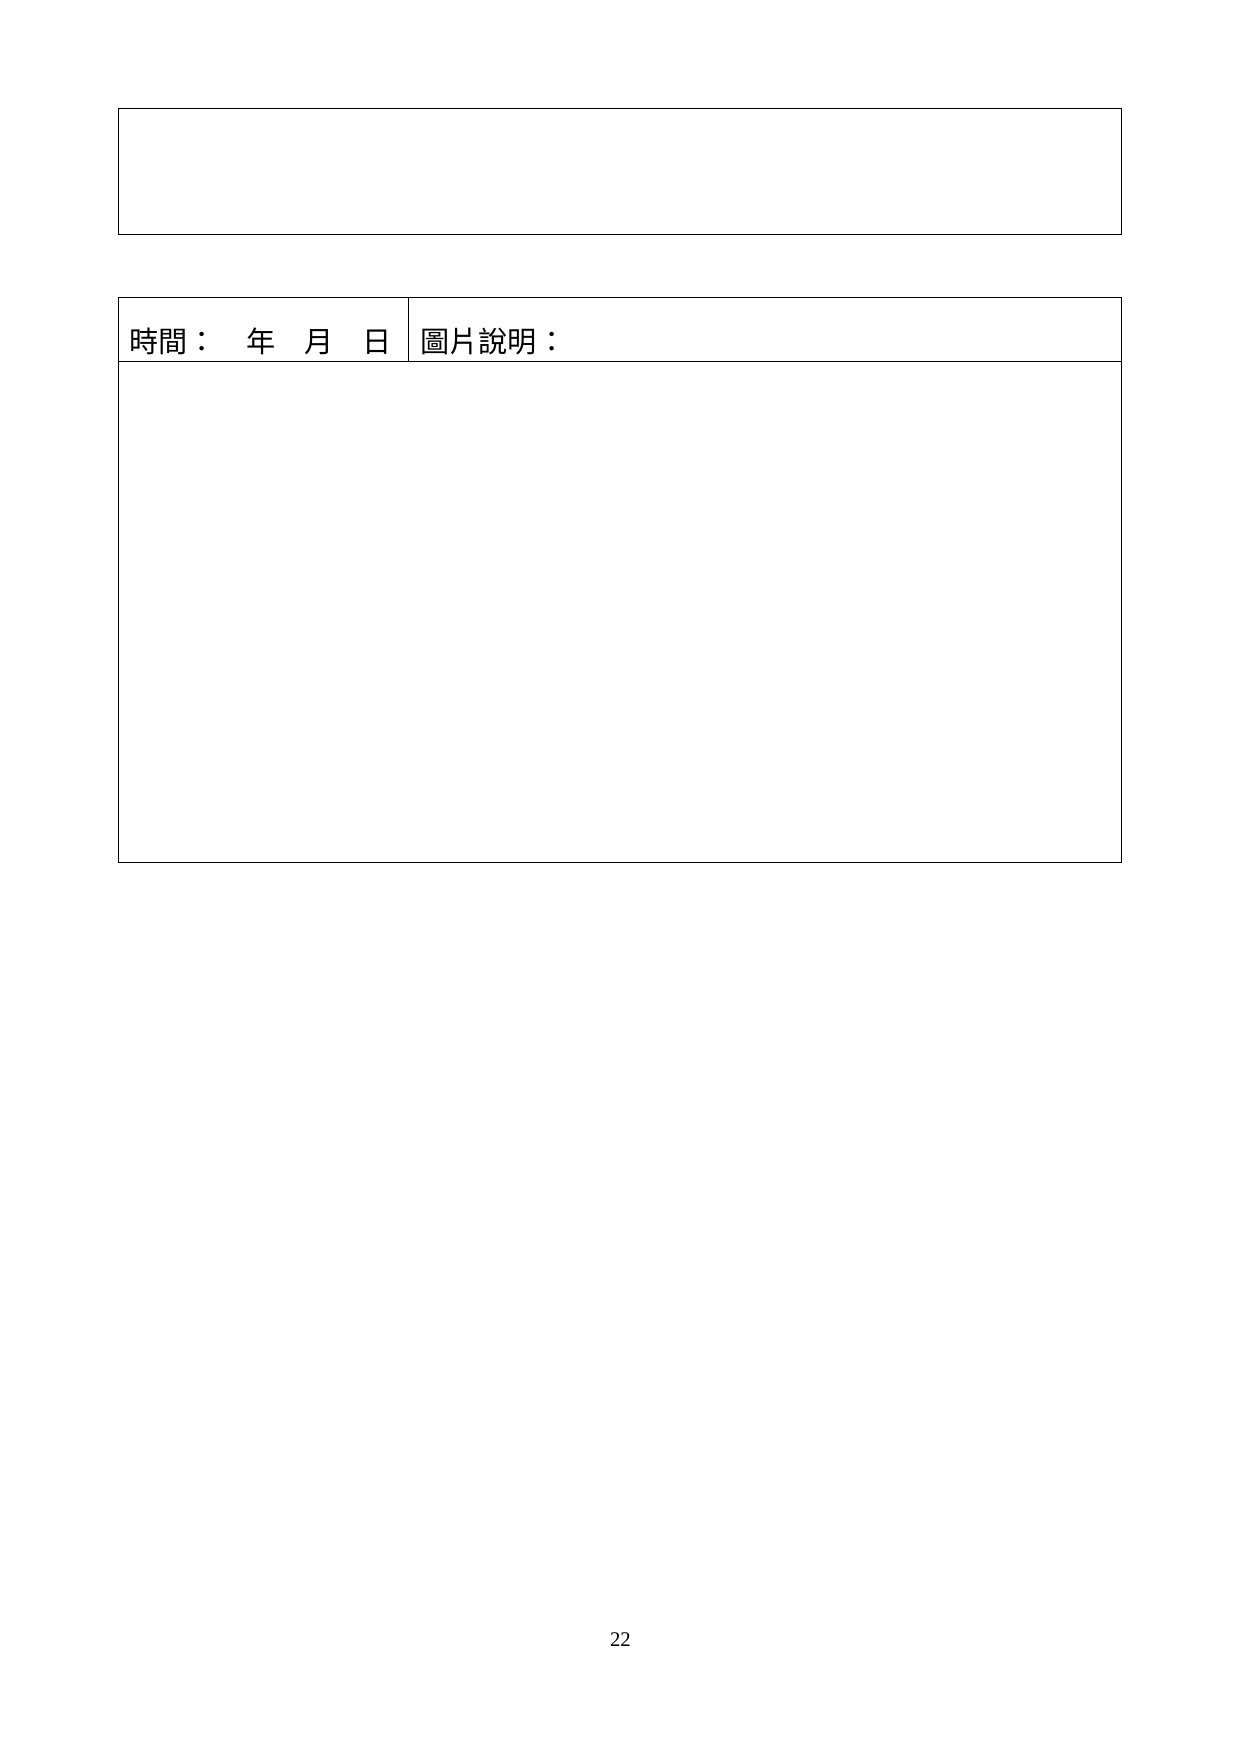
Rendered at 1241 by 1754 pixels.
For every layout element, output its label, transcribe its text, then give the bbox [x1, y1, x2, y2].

table_header 圖片說明： [409, 298, 1121, 361]
table_cell [119, 362, 1121, 862]
table_header 時間： 年 月 日 [119, 298, 408, 361]
table_cell [119, 109, 1121, 234]
